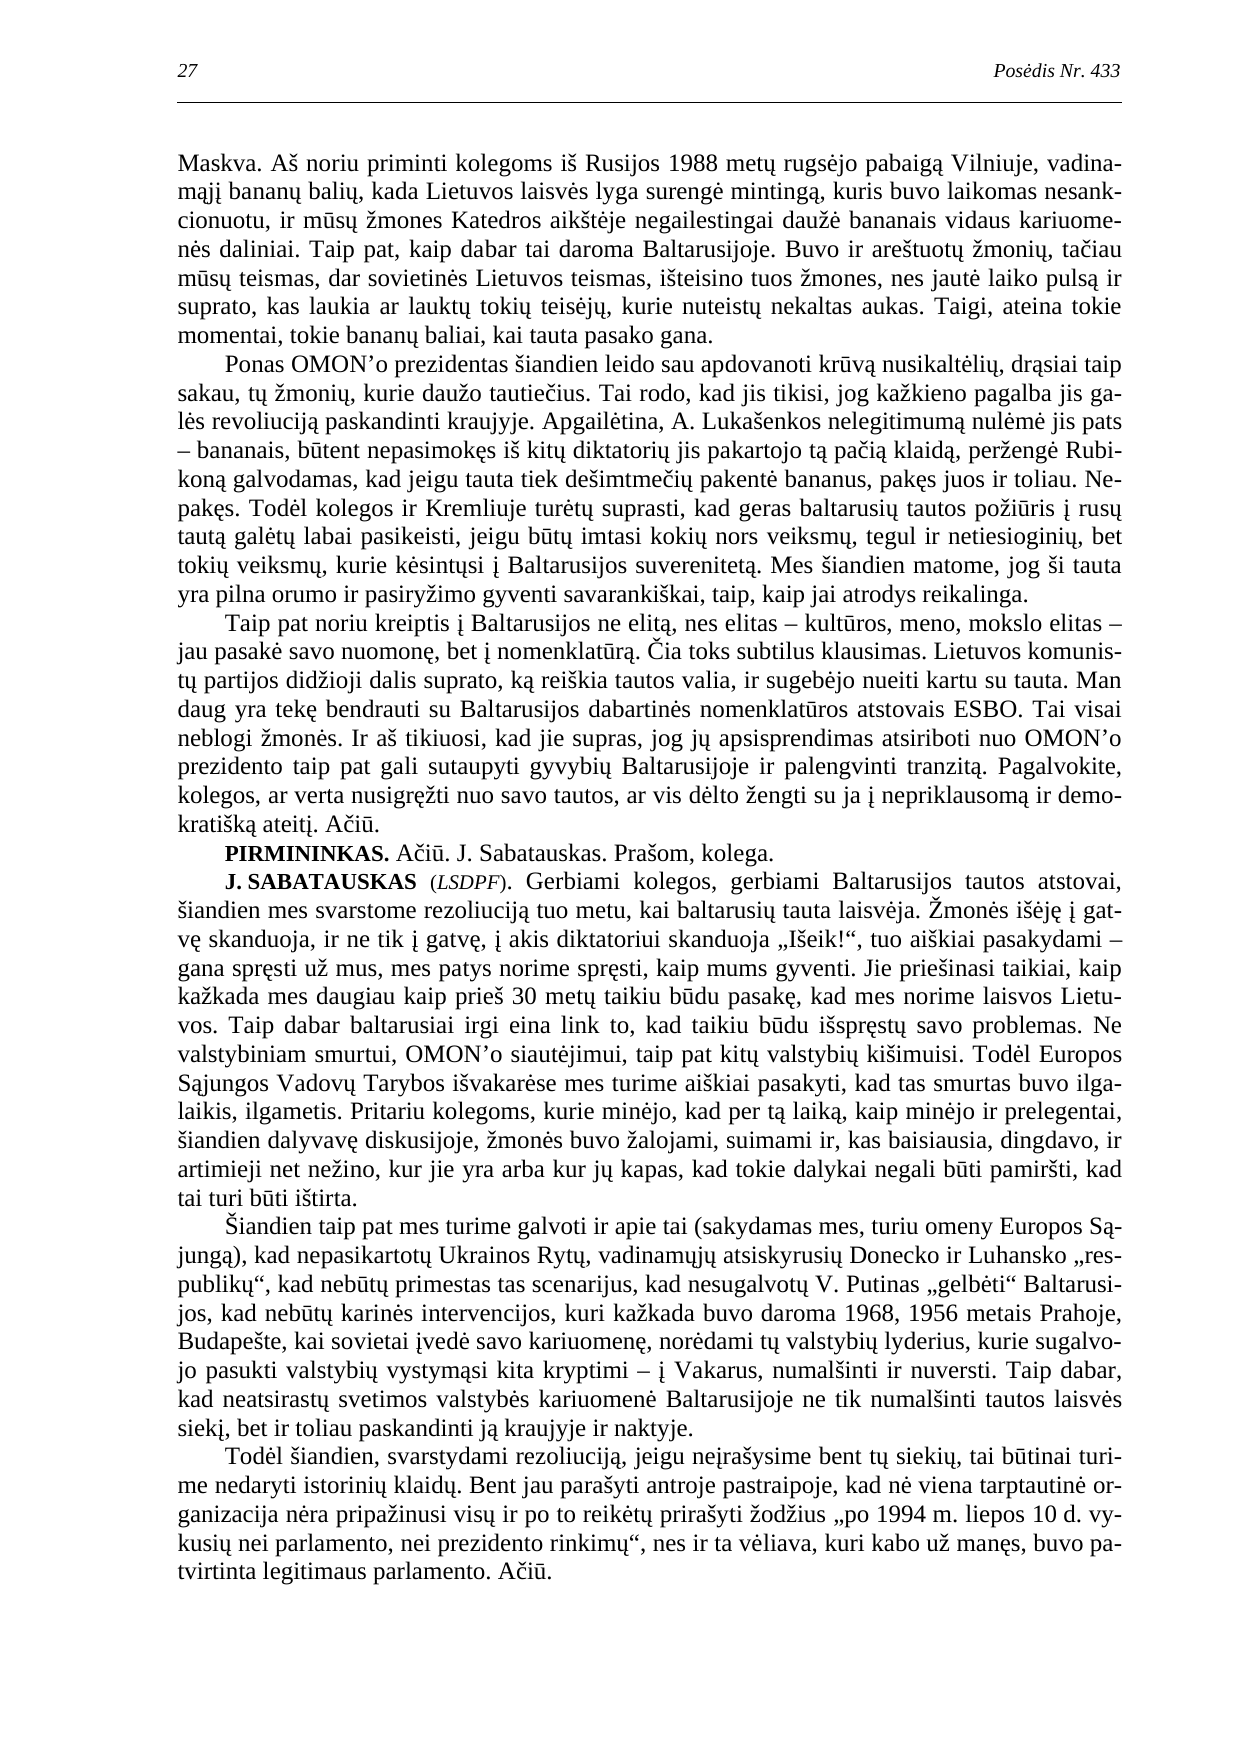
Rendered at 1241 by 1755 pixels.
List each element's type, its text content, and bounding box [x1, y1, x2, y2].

text Po­nas OMONʼo pre­zi­den­tas šian­dien lei­do sau ap­do­va­no­ti krū­vą nu­si­kal­tė­lių, drą­siai taip sa­kau, tų žmo­nių, ku­rie dau­žo tau­tie­čius. Tai ro­do, kad jis ti­ki­si, jog kaž­kie­no pa­gal­ba jis ga­lės re­vo­liu­ci­ją pa­skan­din­ti krau­jy­je. Ap­gai­lė­ti­na, A. Lu­ka­šen­kos ne­le­gi­ti­mu­mą nu­lė­mė jis pats – ba­na­nais, bū­tent ne­pa­si­mo­kęs iš ki­tų dik­ta­to­rių jis pa­kar­to­jo tą pa­čią klai­dą, per­žen­gė Ru­bi­ko­ną gal­vo­da­mas, kad jei­gu tau­ta tiek de­šimt­me­čių pa­ken­tė ba­na­nus, pa­kęs juos ir to­liau. Ne­pa­kęs. To­dėl ko­le­gos ir Krem­liu­je tu­rė­tų su­pras­ti, kad ge­ras bal­ta­ru­sių tau­tos po­žiū­ris į ru­sų tau­tą ga­lėtų la­bai pa­si­keis­ti, jei­gu bū­tų im­ta­si ko­kių nors veiks­mų, te­gul ir ne­tie­sio­gi­nių, bet to­kių veiks­mų, ku­rie kė­sin­tų­si į Bal­ta­ru­si­jos su­ve­re­ni­te­tą. Mes šian­dien ma­to­me, jog ši tau­ta yra pil­na oru­mo ir pa­si­ry­ži­mo gy­ven­ti sa­va­ran­kiš­kai, taip, kaip jai at­ro­dys rei­ka­lin­ga. [177, 349, 1122, 608]
text Šian­dien taip pat mes tu­ri­me gal­vo­ti ir apie tai (sa­ky­da­mas mes, tu­riu ome­ny Eu­ro­pos Są­jun­gą), kad ne­pa­si­kar­to­tų Uk­rai­nos Ry­tų, va­di­na­mų­jų at­si­sky­ru­sių Do­nec­ko ir Lu­hans­ko „res­pub­li­kų“, kad ne­bū­tų pri­mes­tas tas sce­na­ri­jus, kad ne­su­gal­vo­tų V. Pu­ti­nas „gel­bė­ti“ Bal­ta­ru­si­jos, kad ne­bū­tų ka­ri­nės in­ter­ven­ci­jos, ku­ri kaž­ka­da bu­vo da­ro­ma 1968, 1956 me­tais Pra­ho­je, Bu­da­peš­te, kai so­vie­tai įve­dė sa­vo ka­riuo­me­nę, no­rė­da­mi tų vals­ty­bių ly­de­rius, ku­rie su­gal­vo­jo pa­suk­ti vals­ty­bių vys­ty­mą­si ki­ta kryp­ti­mi – į Va­ka­rus, nu­mal­šin­ti ir nu­vers­ti. Taip da­bar, kad ne­at­si­ras­tų sve­ti­mos vals­ty­bės ka­riuo­me­nė Bal­ta­ru­si­jo­je ne tik nu­mal­šin­ti tau­tos lais­vės sie­kį, bet ir to­liau pa­skan­din­ti ją krau­jy­je ir nak­ty­je. [177, 1211, 1122, 1441]
text Mask­va. Aš no­riu pri­min­ti ko­le­goms iš Ru­si­jos 1988 me­tų rug­sė­jo pa­bai­gą Vil­niu­je, va­di­na­mą­jį ba­na­nų ba­lių, ka­da Lie­tu­vos lais­vės ly­ga su­ren­gė min­tin­gą, ku­ris bu­vo lai­ko­mas ne­sank­cio­nuo­tu, ir mū­sų žmo­nes Ka­ted­ros aikš­tė­je ne­gai­les­tin­gai dau­žė ba­na­nais vi­daus ka­riuo­me­nės da­li­niai. Taip pat, kaip da­bar tai da­ro­ma Bal­ta­ru­si­jo­je. Bu­vo ir areš­tuo­tų žmo­nių, ta­čiau mū­sų teis­mas, dar so­vie­ti­nės Lie­tu­vos teis­mas, iš­tei­si­no tuos žmo­nes, nes jau­tė lai­ko pul­są ir su­pra­to, kas lau­kia ar lauk­tų to­kių tei­sė­jų, ku­rie nu­teis­tų ne­kal­tas au­kas. Tai­gi, at­ei­na to­kie mo­men­tai, to­kie ba­na­nų ba­liai, kai tau­ta pa­sa­ko ga­na. [177, 148, 1122, 349]
text Taip pat no­riu kreip­tis į Bal­ta­ru­si­jos ne eli­tą, nes eli­tas – kul­tū­ros, me­no, moks­lo eli­tas – jau pa­sa­kė sa­vo nuo­mo­nę, bet į no­men­kla­tū­rą. Čia toks sub­ti­lus klau­si­mas. Lie­tu­vos ko­mu­nis­tų par­ti­jos di­džio­ji da­lis su­pra­to, ką reiš­kia tau­tos va­lia, ir su­ge­bė­jo nu­ei­ti kar­tu su tau­ta. Man daug yra te­kę ben­drau­ti su Bal­ta­ru­si­jos da­bar­ti­nės no­men­kla­tū­ros at­sto­vais ESBO. Tai vi­sai ne­blo­gi žmo­nės. Ir aš ti­kiuo­si, kad jie su­pras, jog jų ap­si­spren­di­mas at­si­ri­bo­ti nuo OMONʼo pre­zi­den­to taip pat ga­li su­tau­py­ti gy­vy­bių Bal­ta­ru­si­jo­je ir pa­leng­vin­ti tran­zi­tą. Pa­gal­vo­ki­te, ko­le­gos, ar ver­ta nu­si­gręž­ti nuo sa­vo tau­tos, ar vis dėl­to ženg­ti su ja į ne­pri­klau­so­mą ir de­mo­kra­tišką at­ei­tį. Ačiū. [177, 608, 1122, 838]
text J. SABATAUSKAS (LSDPF). Ger­bia­mi ko­le­gos, ger­bia­mi Bal­ta­ru­si­jos tau­tos at­sto­vai, šian­dien mes svars­to­me re­zo­liu­ci­ją tuo me­tu, kai bal­ta­ru­sių tau­ta lais­vė­ja. Žmo­nės iš­ėję į gat­vę skan­duo­ja, ir ne tik į gat­vę, į akis dik­ta­to­riui skan­duo­ja „Iš­eik!“, tuo aiš­kiai pa­sa­ky­da­mi – ga­na spręs­ti už mus, mes pa­tys no­ri­me spręs­ti, kaip mums gy­ven­ti. Jie prie­ši­na­si tai­kiai, kaip kaž­ka­da mes dau­giau kaip prieš 30 me­tų tai­kiu bū­du pa­sa­kę, kad mes no­ri­me lais­vos Lie­tu­vos. Taip da­bar bal­ta­ru­siai ir­gi ei­na link to, kad tai­kiu bū­du iš­spręs­tų sa­vo pro­ble­mas. Ne vals­ty­bi­niam smur­tui, OMONʼo siau­tė­ji­mui, taip pat ki­tų vals­ty­bių ki­ši­mui­si. To­dėl Eu­ro­pos Są­jun­gos Va­do­vų Ta­ry­bos iš­va­ka­rė­se mes tu­ri­me aiš­kiai pa­sa­ky­ti, kad tas smur­tas bu­vo il­ga­lai­kis, il­ga­me­tis. Pri­ta­riu ko­le­goms, ku­rie mi­nė­jo, kad per tą lai­ką, kaip mi­nė­jo ir pre­le­gen­tai, šian­dien da­ly­va­vę dis­ku­si­jo­je, žmo­nės bu­vo ža­lo­ja­mi, su­ima­mi ir, kas bai­siau­sia, ding­da­vo, ir ar­ti­mie­ji net ne­ži­no, kur jie yra ar­ba kur jų ka­pas, kad to­kie da­ly­kai ne­ga­li bū­ti pa­mirš­ti, kad tai tu­ri bū­ti iš­tir­ta. [177, 866, 1122, 1211]
text To­dėl šian­dien, svars­ty­da­mi re­zo­liu­ci­ją, jei­gu ne­įra­šy­si­me bent tų sie­kių, tai bū­ti­nai tu­ri­me ne­da­ry­ti is­to­ri­nių klai­dų. Bent jau pa­ra­šy­ti ant­ro­je pa­strai­po­je, kad nė vie­na tarp­tau­ti­nė or­ga­ni­za­ci­ja nė­ra pri­pa­ži­nu­si vi­sų ir po to rei­kė­tų pri­ra­šy­ti žo­džius „po 1994 m. lie­pos 10 d. vy­ku­sių nei par­la­men­to, nei pre­zi­den­to rin­ki­mų“, nes ir ta vė­lia­va, ku­ri ka­bo už ma­nęs, bu­vo pa­tvir­tin­ta le­gi­ti­maus par­la­men­to. Ačiū. [177, 1441, 1122, 1585]
text PIRMININKAS. Ačiū. J. Sa­ba­taus­kas. Pra­šom, ko­le­ga. [177, 838, 1122, 866]
